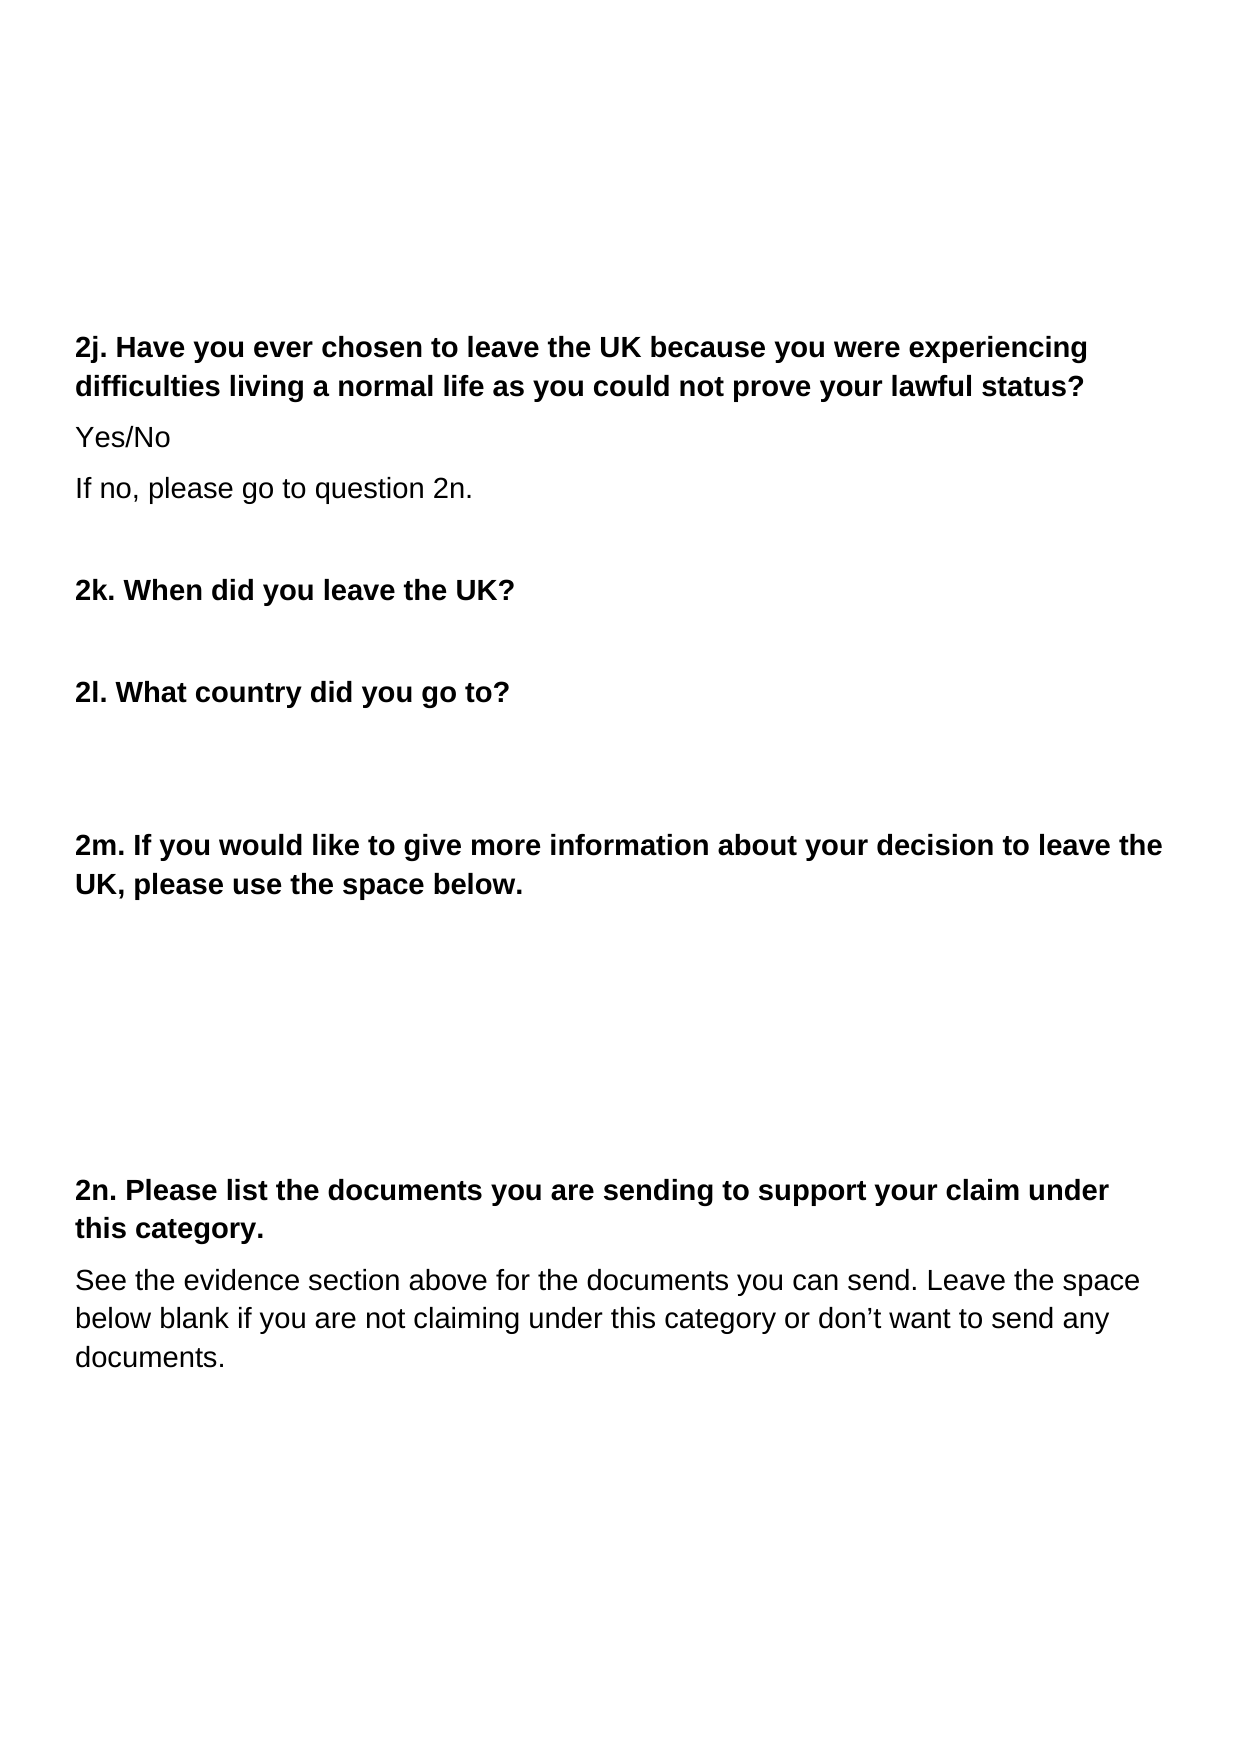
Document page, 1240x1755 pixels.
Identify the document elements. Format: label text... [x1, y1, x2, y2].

subtitle 2n. Please list the documents you are sending to support your claim under this category. [75, 1173, 1164, 1245]
text See the evidence section above for the documents you can send. Leave the space below blank if you are not claiming under this category or don’t want to send any documents. [75, 1262, 1164, 1373]
subtitle 2j. Have you ever chosen to leave the UK because you were experiencing difficulties living a normal life as you could not prove your lawful status? [75, 330, 1164, 402]
subtitle 2m. If you would like to give more information about your decision to leave the UK, please use the space below. [75, 828, 1164, 900]
text If no, please go to question 2n. [75, 471, 1164, 504]
subtitle 2l. What country did you go to? [75, 675, 1164, 708]
text Yes/No [75, 420, 1164, 453]
subtitle 2k. When did you leave the UK? [75, 573, 1164, 606]
